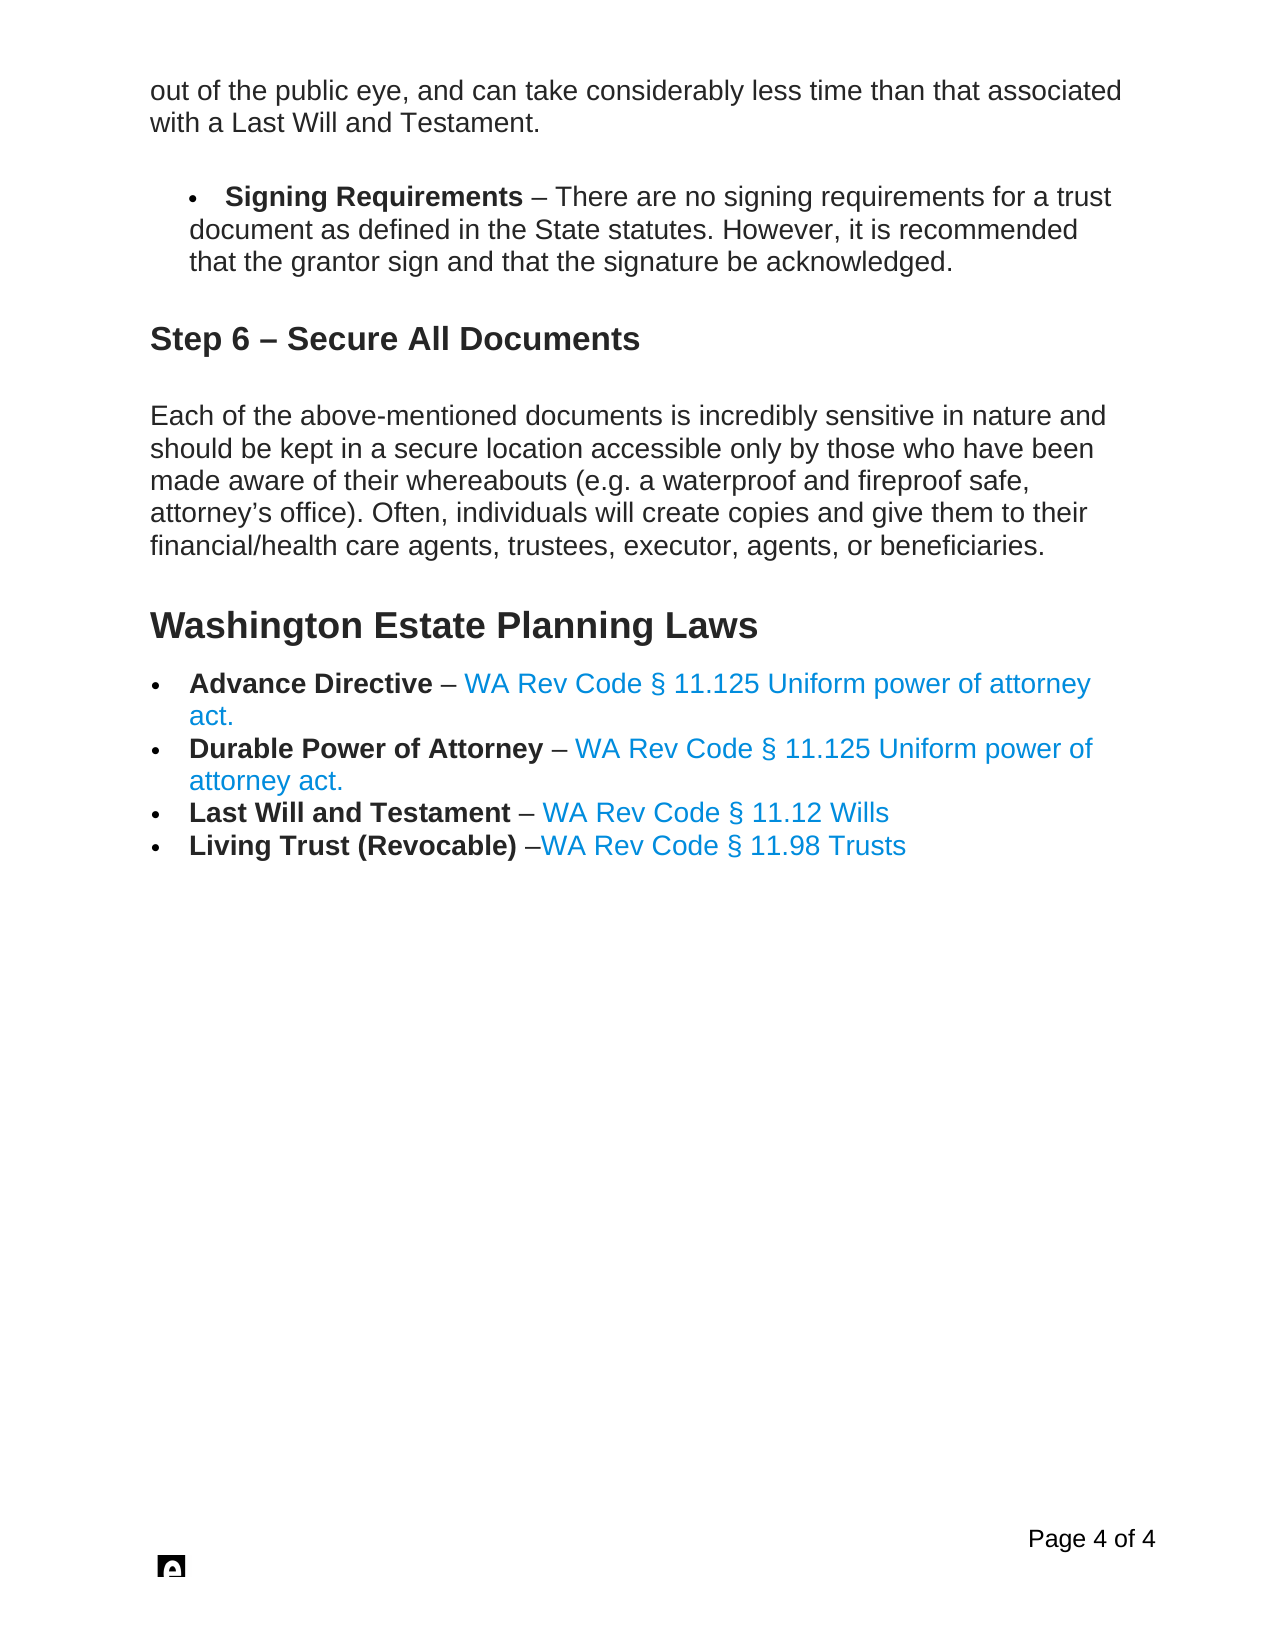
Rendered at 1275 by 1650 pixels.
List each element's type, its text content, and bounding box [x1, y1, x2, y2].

list Living Trust (Revocable) –WA Rev Code § 11.98 Trusts [152, 829, 1125, 861]
text Each of the above-mentioned documents is incredibly sensitive in nature and should be kept in a secure location accessible only by those who have been made aware of their whereabouts (e.g. a waterproof and fireproof safe, attorney’s office). Often, individuals will create copies and give them to their financial/health care agents, trustees, executor, agents, or beneficiaries. [150, 399, 1125, 561]
list Signing Requirements – There are no signing requirements for a trust document as defined in the State statutes. However, it is recommended that the grantor sign and that the signature be acknowledged. [189, 180, 1125, 277]
subtitle Step 6 – Secure All Documents [150, 319, 1125, 358]
subtitle Washington Estate Planning Laws [150, 603, 1125, 646]
list Last Will and Testament – WA Rev Code § 11.12 Wills [152, 796, 1125, 829]
list Durable Power of Attorney – WA Rev Code § 11.125 Uniform power of attorney act. [152, 732, 1125, 796]
text out of the public eye, and can take considerably less time than that associated with a Last Will and Testament. [150, 74, 1125, 139]
list Advance Directive – WA Rev Code § 11.125 Uniform power of attorney act. [152, 667, 1125, 732]
